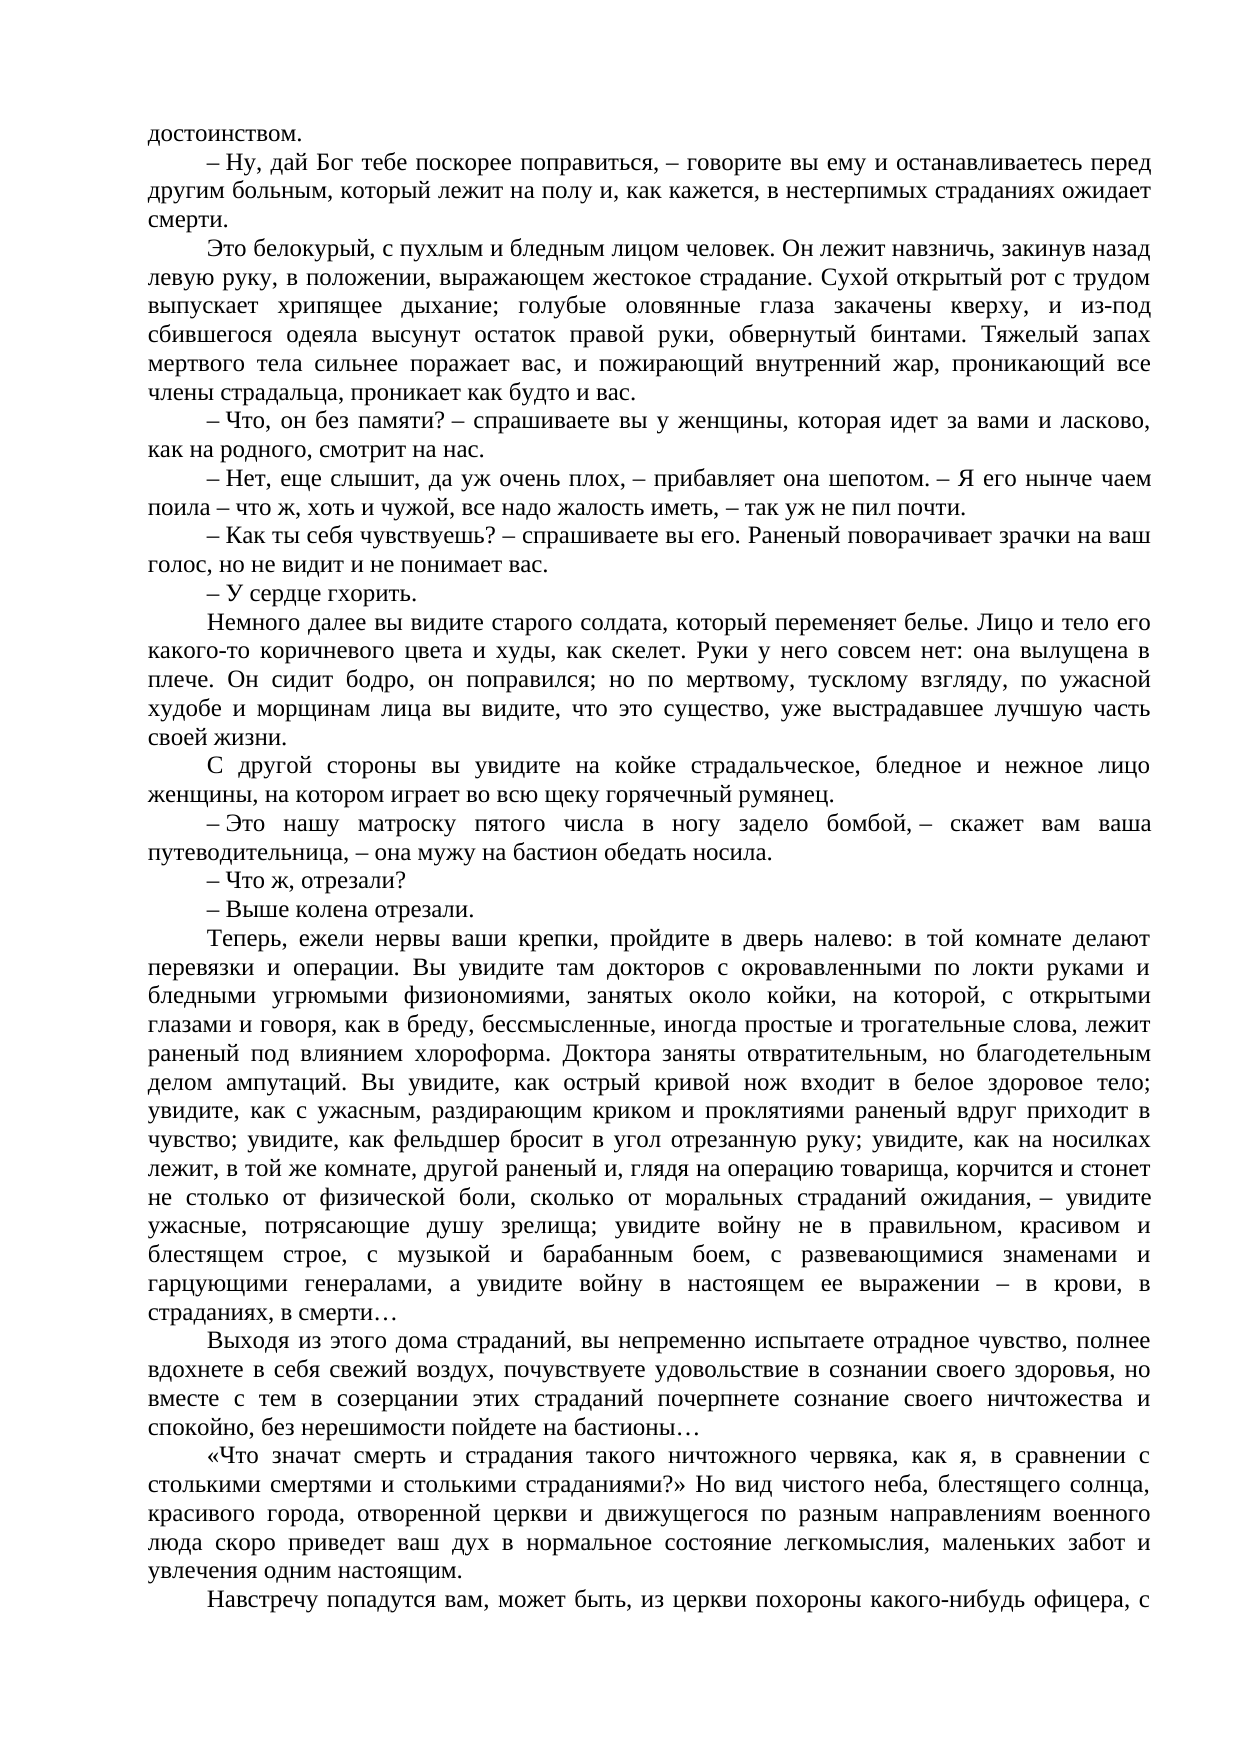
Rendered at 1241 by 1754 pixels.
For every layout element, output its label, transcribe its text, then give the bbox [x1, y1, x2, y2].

text – Выше колена отрезали. [148, 894, 1152, 923]
text – Что, он без памяти? – спрашиваете вы у женщины, которая идет за вами и ласково, как на родного, смотрит на нас. [148, 406, 1152, 463]
text – Как ты себя чувствуешь? – спрашиваете вы его. Раненый поворачивает зрачки на ваш голос, но не видит и не понимает вас. [148, 521, 1152, 578]
text Теперь, ежели нервы ваши крепки, пройдите в дверь налево: в той комнате делают перевязки и операции. Вы увидите там докторов с окровавленными по локти руками и бледными угрюмыми физиономиями, занятых около койки, на которой, с открытыми глазами и говоря, как в бреду, бессмысленные, иногда простые и трогательные слова, лежит раненый под влиянием хлороформа. Доктора заняты отвратительным, но благодетельным делом ампутаций. Вы увидите, как острый кривой нож входит в белое здоровое тело; увидите, как с ужасным, раздирающим криком и проклятиями раненый вдруг приходит в чувство; увидите, как фельдшер бросит в угол отрезанную руку; увидите, как на носилках лежит, в той же комнате, другой раненый и, глядя на операцию товарища, корчится и стонет не столько от физической боли, сколько от моральных страданий ожидания, – увидите ужасные, потрясающие душу зрелища; увидите войну не в правильном, красивом и блестящем строе, с музыкой и барабанным боем, с развевающимися знаменами и гарцующими генералами, а увидите войну в настоящем ее выражении – в крови, в страданиях, в смерти… [148, 923, 1152, 1326]
text Выходя из этого дома страданий, вы непременно испытаете отрадное чувство, полнее вдохнете в себя свежий воздух, почувствуете удовольствие в сознании своего здоровья, но вместе с тем в созерцании этих страданий почерпнете сознание своего ничтожества и спокойно, без нерешимости пойдете на бастионы… [148, 1326, 1152, 1441]
text – У сердце гхорить. [148, 578, 1152, 607]
text Это белокурый, с пухлым и бледным лицом человек. Он лежит навзничь, закинув назад левую руку, в положении, выражающем жестокое страдание. Сухой открытый рот с трудом выпускает хрипящее дыхание; голубые оловянные глаза закачены кверху, и из-под сбившегося одеяла высунут остаток правой руки, обвернутый бинтами. Тяжелый запах мертвого тела сильнее поражает вас, и пожирающий внутренний жар, проникающий все члены страдальца, проникает как будто и вас. [148, 233, 1152, 406]
text – Это нашу матроску пятого числа в ногу задело бомбой, – скажет вам ваша путеводительница, – она мужу на бастион обедать носила. [148, 808, 1152, 866]
text «Что значат смерть и страдания такого ничтожного червяка, как я, в сравнении с столькими смертями и столькими страданиями?» Но вид чистого неба, блестящего солнца, красивого города, отворенной церкви и движущегося по разным направлениям военного люда скоро приведет ваш дух в нормальное состояние легкомыслия, маленьких забот и увлечения одним настоящим. [148, 1441, 1152, 1584]
text – Ну, дай Бог тебе поскорее поправиться, – говорите вы ему и останавливаетесь перед другим больным, который лежит на полу и, как кажется, в нестерпимых страданиях ожидает смерти. [148, 147, 1152, 233]
text – Нет, еще слышит, да уж очень плох, – прибавляет она шепотом. – Я его нынче чаем поила – что ж, хоть и чужой, все надо жалость иметь, – так уж не пил почти. [148, 463, 1152, 521]
text достоинством. [148, 118, 1152, 147]
text С другой стороны вы увидите на койке страдальческое, бледное и нежное лицо женщины, на котором играет во всю щеку горячечный румянец. [148, 751, 1152, 808]
text – Что ж, отрезали? [148, 866, 1152, 894]
text Немного далее вы видите старого солдата, который переменяет белье. Лицо и тело его какого-то коричневого цвета и худы, как скелет. Руки у него совсем нет: она вылущена в плече. Он сидит бодро, он поправился; но по мертвому, тусклому взгляду, по ужасной худобе и морщинам лица вы видите, что это существо, уже выстрадавшее лучшую часть своей жизни. [148, 607, 1152, 751]
text Навстречу попадутся вам, может быть, из церкви похороны какого-нибудь офицера, с [148, 1584, 1152, 1613]
